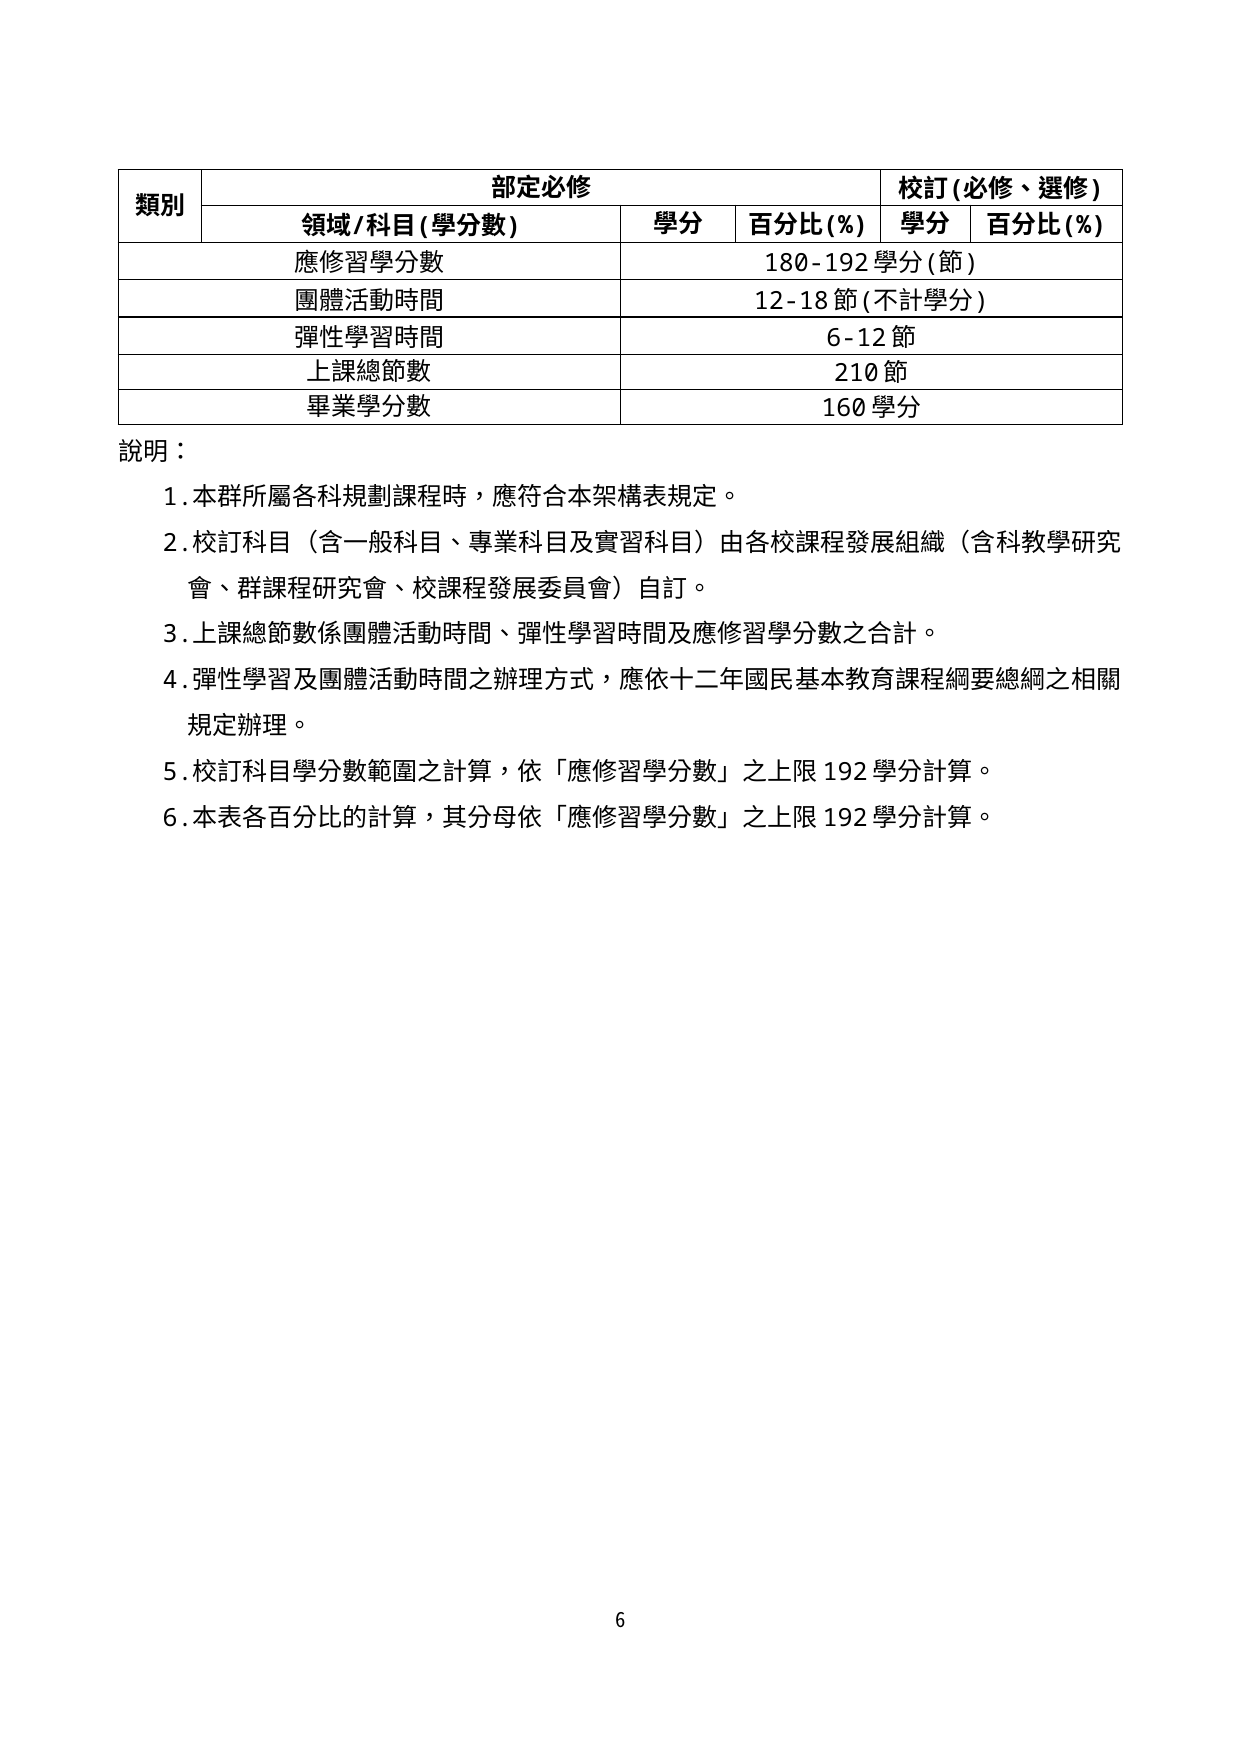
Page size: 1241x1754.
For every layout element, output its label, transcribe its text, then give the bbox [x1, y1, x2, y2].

text 5.校訂科目學分數範圍之計算，依「應修習學分數」之上限192學分計算。 [162, 744, 1122, 789]
table_cell 畢業學分數 [119, 390, 620, 424]
table_cell 學分 [881, 206, 970, 242]
table_cell 百分比(%) [971, 206, 1122, 242]
table_cell 百分比(%) [736, 206, 880, 242]
table_cell 彈性學習時間 [119, 318, 620, 354]
table_cell 上課總節數 [119, 355, 620, 389]
table_cell 180-192學分(節) [621, 243, 1122, 279]
table_cell 210節 [621, 355, 1122, 389]
table_cell 12-18節(不計學分) [621, 280, 1122, 316]
table_cell 6-12節 [621, 318, 1122, 354]
text 說明： [118, 425, 1122, 469]
table_cell 領域/科目(學分數) [202, 206, 620, 242]
table_header 類別 [119, 170, 201, 242]
table_header 校訂(必修、選修) [881, 170, 1122, 204]
table_header 部定必修 [202, 170, 880, 204]
text 2.校訂科目（含一般科目、專業科目及實習科目）由各校課程發展組織（含科教學研究會、群課程研究會、校課程發展委員會）自訂。 [162, 514, 1122, 606]
text 3.上課總節數係團體活動時間、彈性學習時間及應修習學分數之合計。 [162, 606, 1122, 652]
text 6.本表各百分比的計算，其分母依「應修習學分數」之上限192學分計算。 [162, 789, 1122, 835]
table_cell 應修習學分數 [119, 243, 620, 279]
table_cell 團體活動時間 [119, 280, 620, 316]
text 4.彈性學習及團體活動時間之辦理方式，應依十二年國民基本教育課程綱要總綱之相關規定辦理。 [162, 652, 1122, 744]
table_cell 160學分 [621, 390, 1122, 424]
text 1.本群所屬各科規劃課程時，應符合本架構表規定。 [162, 469, 1122, 514]
table_cell 學分 [621, 206, 735, 242]
